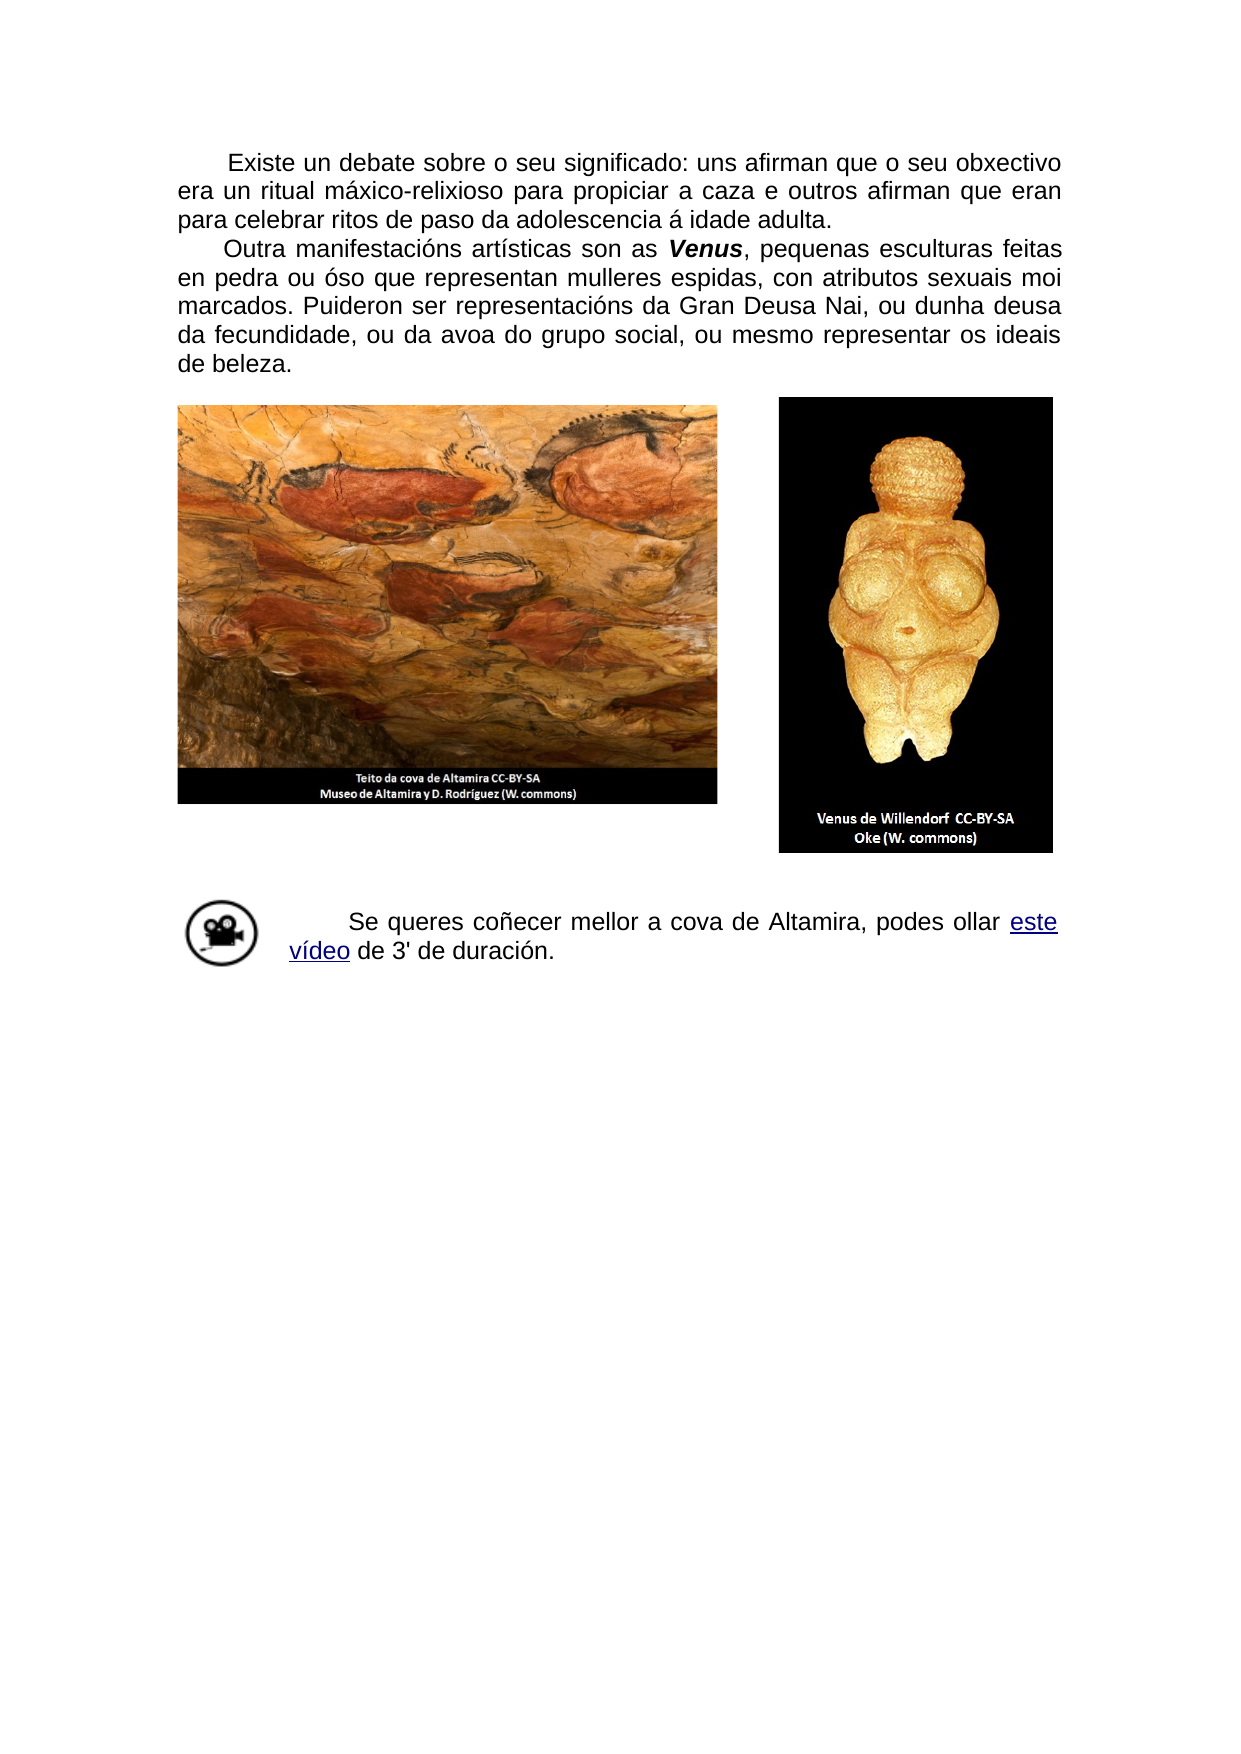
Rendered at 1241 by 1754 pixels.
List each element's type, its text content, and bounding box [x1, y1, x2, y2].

picture [778, 397, 1053, 857]
picture [177, 405, 718, 809]
text Existe un debate sobre o seu significado: uns afirman que o seu obxectivo era un ritual máxico-relixioso para propiciar a caza e outros afirman que eran para celebrar ritos de paso da adolescencia á idade adulta. [177, 148, 1063, 234]
picture [182, 894, 262, 973]
text Outra manifestacións artísticas son as Venus, pequenas esculturas feitas en pedra ou óso que representan mulleres espidas, con atributos sexuais moi marcados. Puideron ser representacións da Gran Deusa Nai, ou dunha deusa da fecundidade, ou da avoa do grupo social, ou mesmo representar os ideais de beleza. [177, 234, 1063, 378]
table_header [177, 885, 283, 982]
table_header Se queres coñecer mellor a cova de Altamira, podes ollar este vídeo de 3' de duración. [283, 885, 1063, 982]
